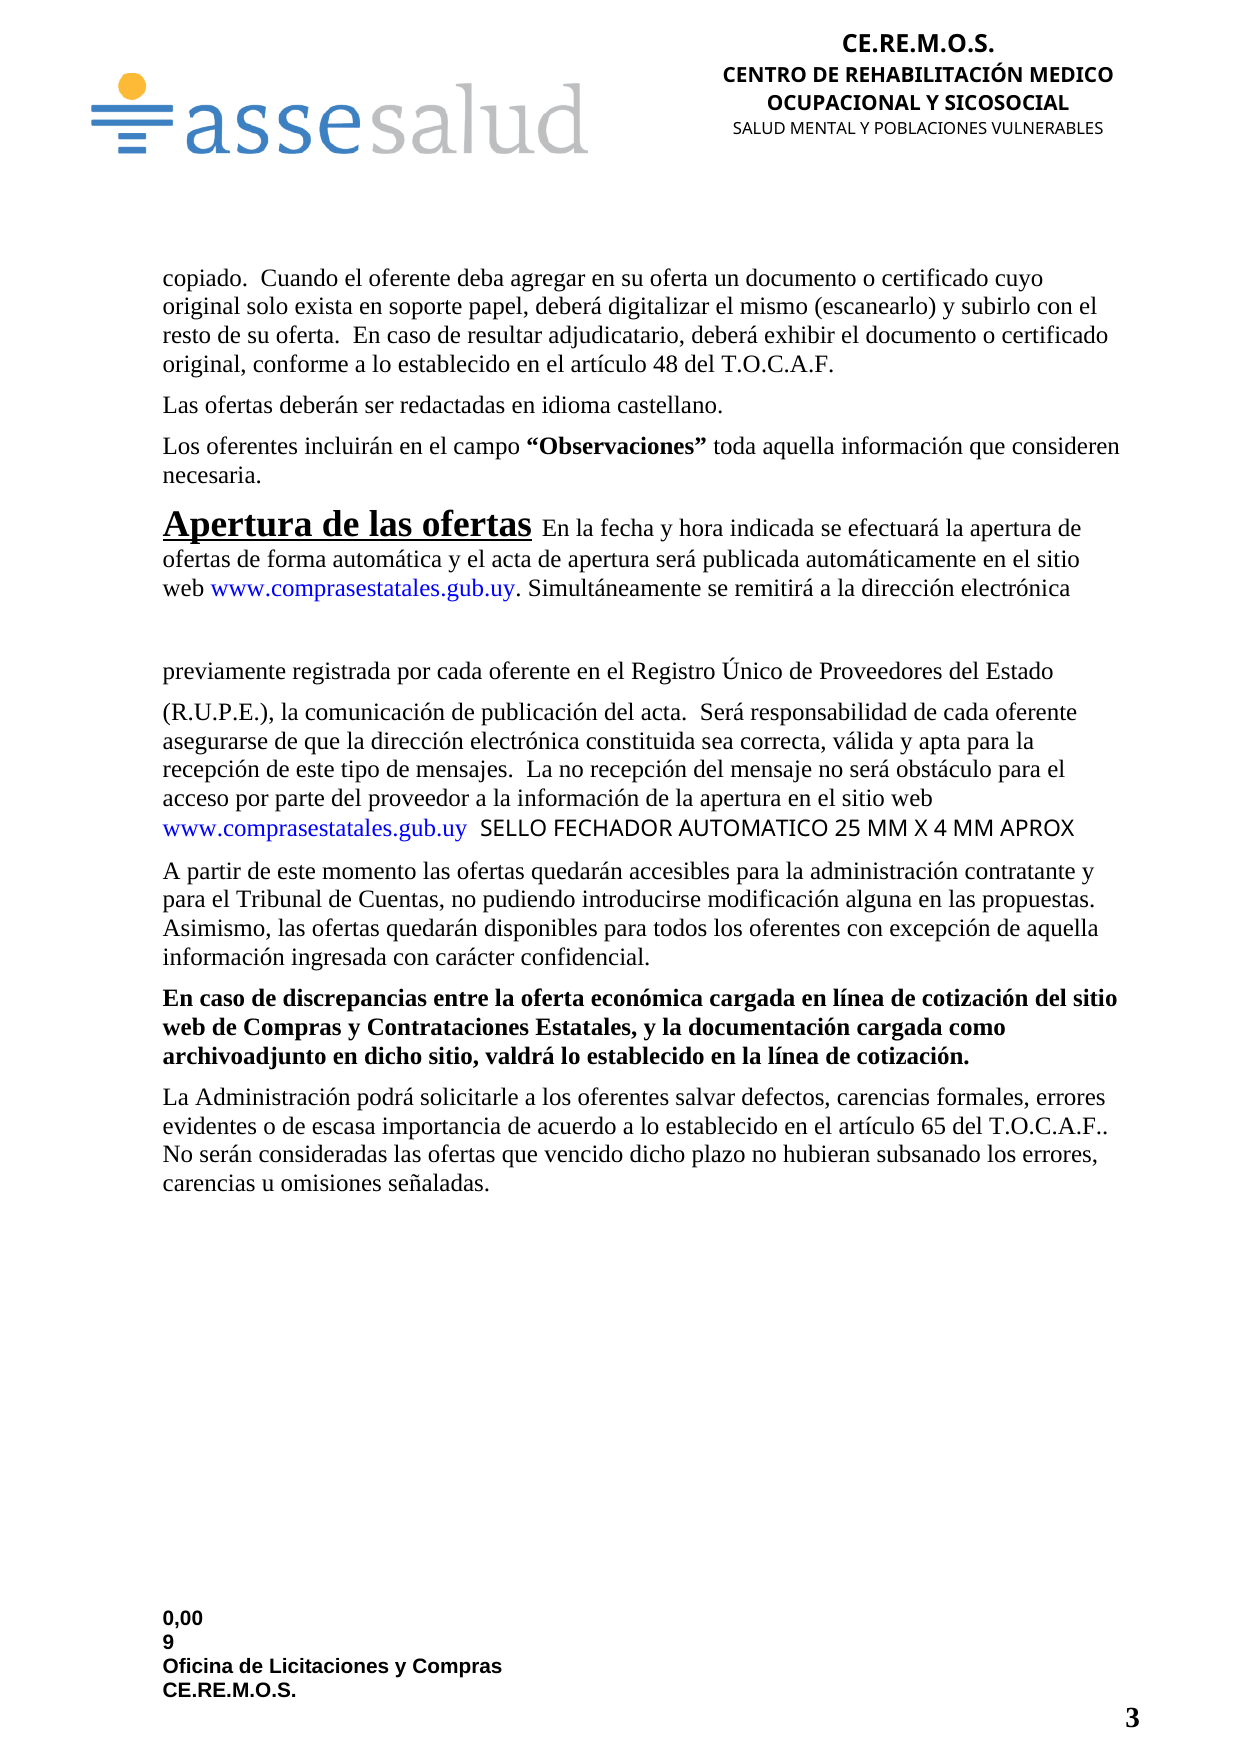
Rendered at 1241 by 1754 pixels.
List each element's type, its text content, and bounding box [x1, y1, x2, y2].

text A partir de este momento las ofertas quedarán accesibles para la administración contratante y para el Tribunal de Cuentas, no pudiendo introducirse modificación alguna en las propuestas. Asimismo, las ofertas quedarán disponibles para todos los oferentes con excepción de aquella información ingresada con carácter confidencial. [162, 856, 1122, 971]
picture [84, 64, 593, 173]
text Las ofertas deberán ser redactadas en idioma castellano. [162, 390, 1122, 419]
text En caso de discrepancias entre la oferta económica cargada en línea de cotización del sitio web de Compras y Contrataciones Estatales, y la documentación cargada como archivoadjunto en dicho sitio, valdrá lo establecido en la línea de cotización. [162, 983, 1122, 1069]
text Los oferentes incluirán en el campo “Observaciones” toda aquella información que consideren necesaria. [162, 431, 1122, 489]
text previamente registrada por cada oferente en el Registro Único de Proveedores del Estado [162, 656, 1122, 684]
text Apertura de las ofertas En la fecha y hora indicada se efectuará la apertura de ofertas de forma automática y el acta de apertura será publicada automáticamente en el sitio web www.comprasestatales.gub.uy. Simultáneamente se remitirá a la dirección electrónica [162, 501, 1122, 602]
text copiado. Cuando el oferente deba agregar en su oferta un documento o certificado cuyo original solo exista en soporte papel, deberá digitalizar el mismo (escanearlo) y subirlo con el resto de su oferta. En caso de resultar adjudicatario, deberá exhibir el documento o certificado original, conforme a lo establecido en el artículo 48 del T.O.C.A.F. [162, 263, 1122, 378]
text La Administración podrá solicitarle a los oferentes salvar defectos, carencias formales, errores evidentes o de escasa importancia de acuerdo a lo establecido en el artículo 65 del T.O.C.A.F.. No serán consideradas las ofertas que vencido dicho plazo no hubieran subsanado los errores, carencias u omisiones señaladas. [162, 1082, 1122, 1197]
text (R.U.P.E.), la comunicación de publicación del acta. Será responsabilidad de cada oferente asegurarse de que la dirección electrónica constituida sea correcta, válida y apta para la recepción de este tipo de mensajes. La no recepción del mensaje no será obstáculo para el acceso por parte del proveedor a la información de la apertura en el sitio web www.comprasestatales.gub.uy SELLO FECHADOR AUTOMATICO 25 MM X 4 MM APROX [162, 697, 1122, 843]
